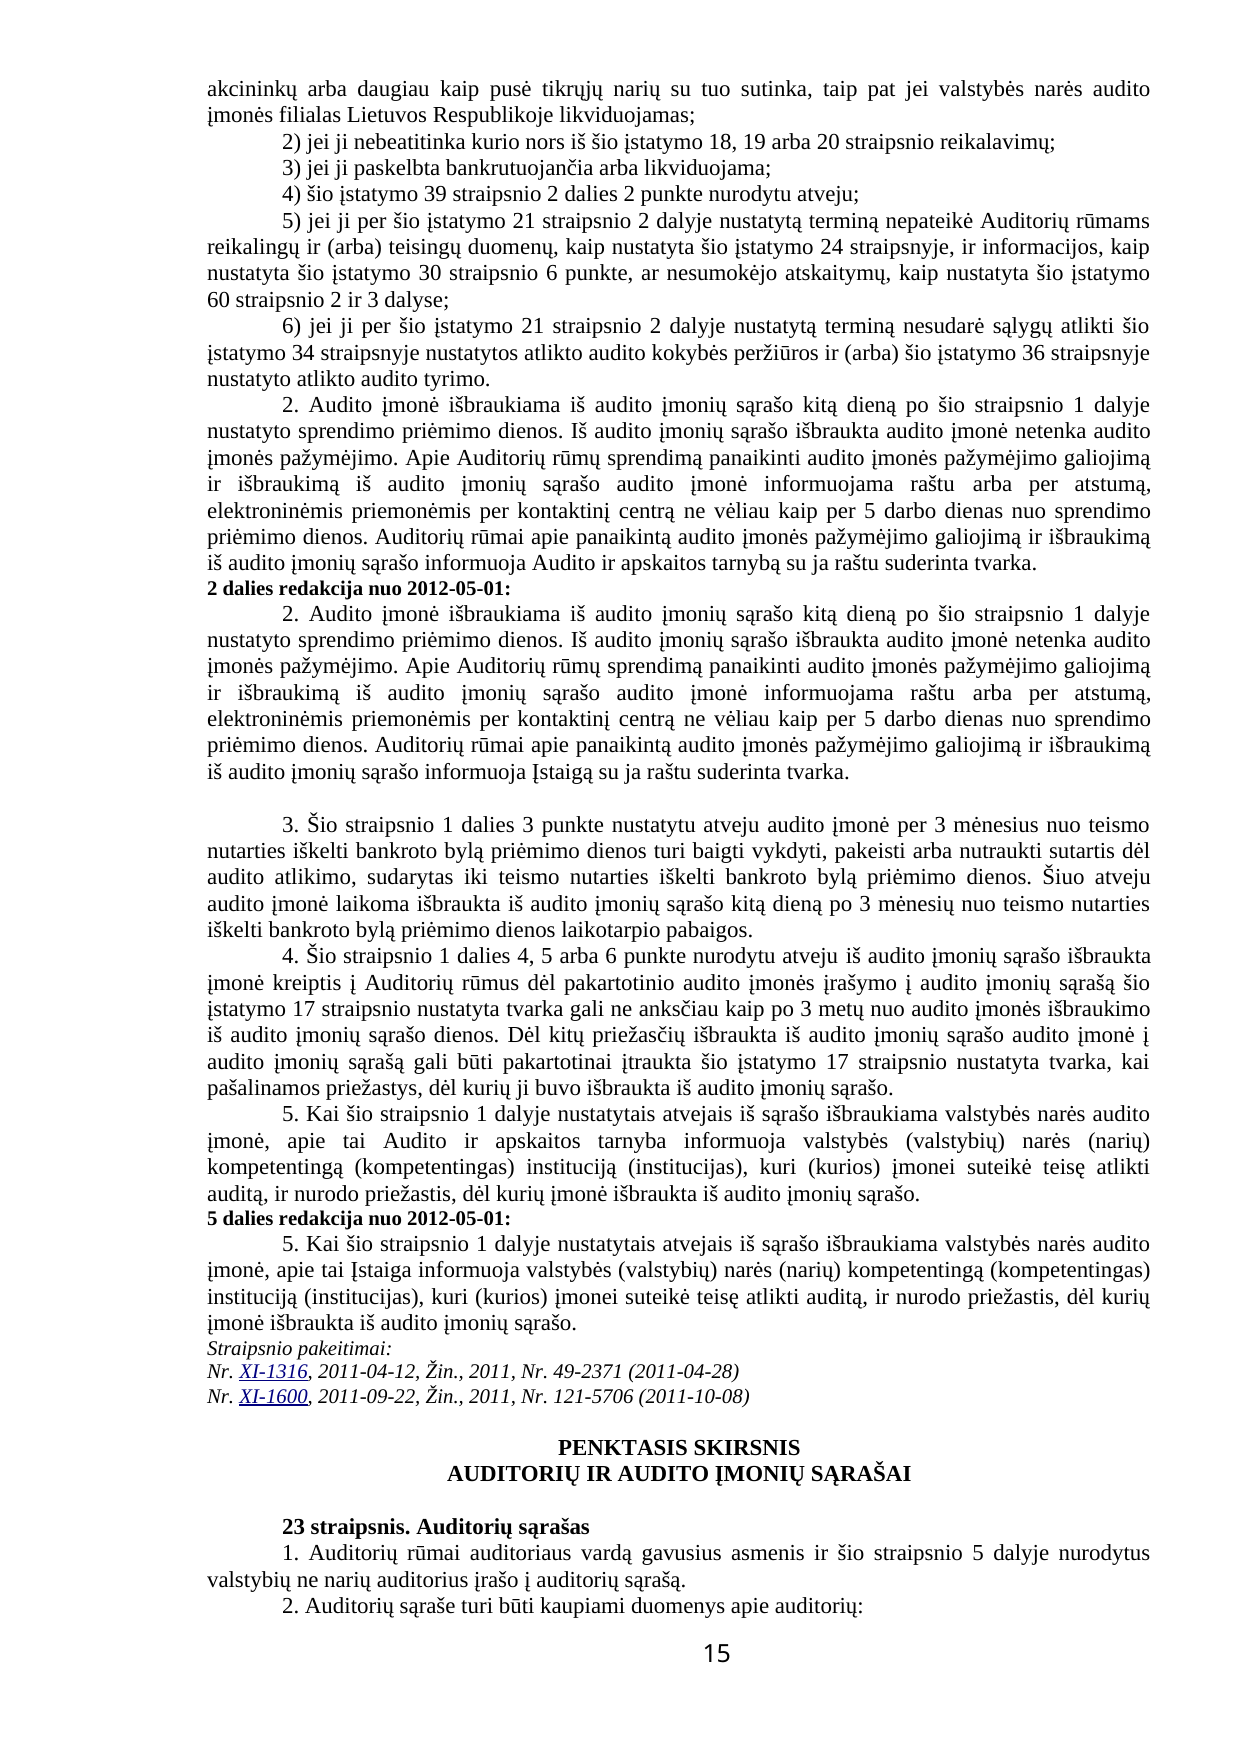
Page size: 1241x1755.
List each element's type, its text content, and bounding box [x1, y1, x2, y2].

text 5 dalies redakcija nuo 2012-05-01: [207, 1206, 1152, 1230]
text Nr. XI-1316, 2011-04-12, Žin., 2011, Nr. 49-2371 (2011-04-28) [207, 1359, 1152, 1383]
text 23 straipsnis. Auditorių sąrašas [207, 1513, 1152, 1539]
text 5) jei ji per šio įstatymo 21 straipsnio 2 dalyje nustatytą terminą nepateikė Auditorių rūmams reikalingų ir (arba) teisingų duomenų, kaip nustatyta šio įstatymo 24 straipsnyje, ir informacijos, kaip nustatyta šio įstatymo 30 straipsnio 6 punkte, ar nesumokėjo atskaitymų, kaip nustatyta šio įstatymo 60 straipsnio 2 ir 3 dalyse; [207, 207, 1152, 312]
text 6) jei ji per šio įstatymo 21 straipsnio 2 dalyje nustatytą terminą nesudarė sąlygų atlikti šio įstatymo 34 straipsnyje nustatytos atlikto audito kokybės peržiūros ir (arba) šio įstatymo 36 straipsnyje nustatyto atlikto audito tyrimo. [207, 312, 1152, 391]
text 5. Kai šio straipsnio 1 dalyje nustatytais atvejais iš sąrašo išbraukiama valstybės narės audito įmonė, apie tai Įstaiga informuoja valstybės (valstybių) narės (narių) kompetentingą (kompetentingas) instituciją (institucijas), kuri (kurios) įmonei suteikė teisę atlikti auditą, ir nurodo priežastis, dėl kurių įmonė išbraukta iš audito įmonių sąrašo. [207, 1230, 1152, 1335]
text 2 dalies redakcija nuo 2012-05-01: [207, 576, 1152, 600]
text 5. Kai šio straipsnio 1 dalyje nustatytais atvejais iš sąrašo išbraukiama valstybės narės audito įmonė, apie tai Audito ir apskaitos tarnyba informuoja valstybės (valstybių) narės (narių) kompetentingą (kompetentingas) instituciją (institucijas), kuri (kurios) įmonei suteikė teisę atlikti auditą, ir nurodo priežastis, dėl kurių įmonė išbraukta iš audito įmonių sąrašo. [207, 1101, 1152, 1206]
text Straipsnio pakeitimai: [207, 1335, 1152, 1359]
text 3. Šio straipsnio 1 dalies 3 punkte nustatytu atveju audito įmonė per 3 mėnesius nuo teismo nutarties iškelti bankroto bylą priėmimo dienos turi baigti vykdyti, pakeisti arba nutraukti sutartis dėl audito atlikimo, sudarytas iki teismo nutarties iškelti bankroto bylą priėmimo dienos. Šiuo atveju audito įmonė laikoma išbraukta iš audito įmonių sąrašo kitą dieną po 3 mėnesių nuo teismo nutarties iškelti bankroto bylą priėmimo dienos laikotarpio pabaigos. [207, 811, 1152, 942]
subtitle PENKTASIS SKIRSNIS [207, 1434, 1152, 1460]
text 1. Auditorių rūmai auditoriaus vardą gavusius asmenis ir šio straipsnio 5 dalyje nurodytus valstybių ne narių auditorius įrašo į auditorių sąrašą. [207, 1539, 1152, 1592]
text 4) šio įstatymo 39 straipsnio 2 dalies 2 punkte nurodytu atveju; [207, 180, 1152, 207]
text 4. Šio straipsnio 1 dalies 4, 5 arba 6 punkte nurodytu atveju iš audito įmonių sąrašo išbraukta įmonė kreiptis į Auditorių rūmus dėl pakartotinio audito įmonės įrašymo į audito įmonių sąrašą šio įstatymo 17 straipsnio nustatyta tvarka gali ne anksčiau kaip po 3 metų nuo audito įmonės išbraukimo iš audito įmonių sąrašo dienos. Dėl kitų priežasčių išbraukta iš audito įmonių sąrašo audito įmonė į audito įmonių sąrašą gali būti pakartotinai įtraukta šio įstatymo 17 straipsnio nustatyta tvarka, kai pašalinamos priežastys, dėl kurių ji buvo išbraukta iš audito įmonių sąrašo. [207, 942, 1152, 1101]
text Nr. XI-1600, 2011-09-22, Žin., 2011, Nr. 121-5706 (2011-10-08) [207, 1383, 1152, 1408]
text 2) jei ji nebeatitinka kurio nors iš šio įstatymo 18, 19 arba 20 straipsnio reikalavimų; [207, 128, 1152, 154]
text AUDITORIŲ IR AUDITO ĮMONIŲ SĄRAŠAI [207, 1460, 1152, 1487]
text 3) jei ji paskelbta bankrutuojančia arba likviduojama; [207, 154, 1152, 180]
text 2. Audito įmonė išbraukiama iš audito įmonių sąrašo kitą dieną po šio straipsnio 1 dalyje nustatyto sprendimo priėmimo dienos. Iš audito įmonių sąrašo išbraukta audito įmonė netenka audito įmonės pažymėjimo. Apie Auditorių rūmų sprendimą panaikinti audito įmonės pažymėjimo galiojimą ir išbraukimą iš audito įmonių sąrašo audito įmonė informuojama raštu arba per atstumą, elektroninėmis priemonėmis per kontaktinį centrą ne vėliau kaip per 5 darbo dienas nuo sprendimo priėmimo dienos. Auditorių rūmai apie panaikintą audito įmonės pažymėjimo galiojimą ir išbraukimą iš audito įmonių sąrašo informuoja Audito ir apskaitos tarnybą su ja raštu suderinta tvarka. [207, 391, 1152, 576]
text 2. Auditorių sąraše turi būti kaupiami duomenys apie auditorių: [207, 1592, 1152, 1618]
text 2. Audito įmonė išbraukiama iš audito įmonių sąrašo kitą dieną po šio straipsnio 1 dalyje nustatyto sprendimo priėmimo dienos. Iš audito įmonių sąrašo išbraukta audito įmonė netenka audito įmonės pažymėjimo. Apie Auditorių rūmų sprendimą panaikinti audito įmonės pažymėjimo galiojimą ir išbraukimą iš audito įmonių sąrašo audito įmonė informuojama raštu arba per atstumą, elektroninėmis priemonėmis per kontaktinį centrą ne vėliau kaip per 5 darbo dienas nuo sprendimo priėmimo dienos. Auditorių rūmai apie panaikintą audito įmonės pažymėjimo galiojimą ir išbraukimą iš audito įmonių sąrašo informuoja Įstaigą su ja raštu suderinta tvarka. [207, 600, 1152, 784]
text akcininkų arba daugiau kaip pusė tikrųjų narių su tuo sutinka, taip pat jei valstybės narės audito įmonės filialas Lietuvos Respublikoje likviduojamas; [207, 75, 1152, 128]
